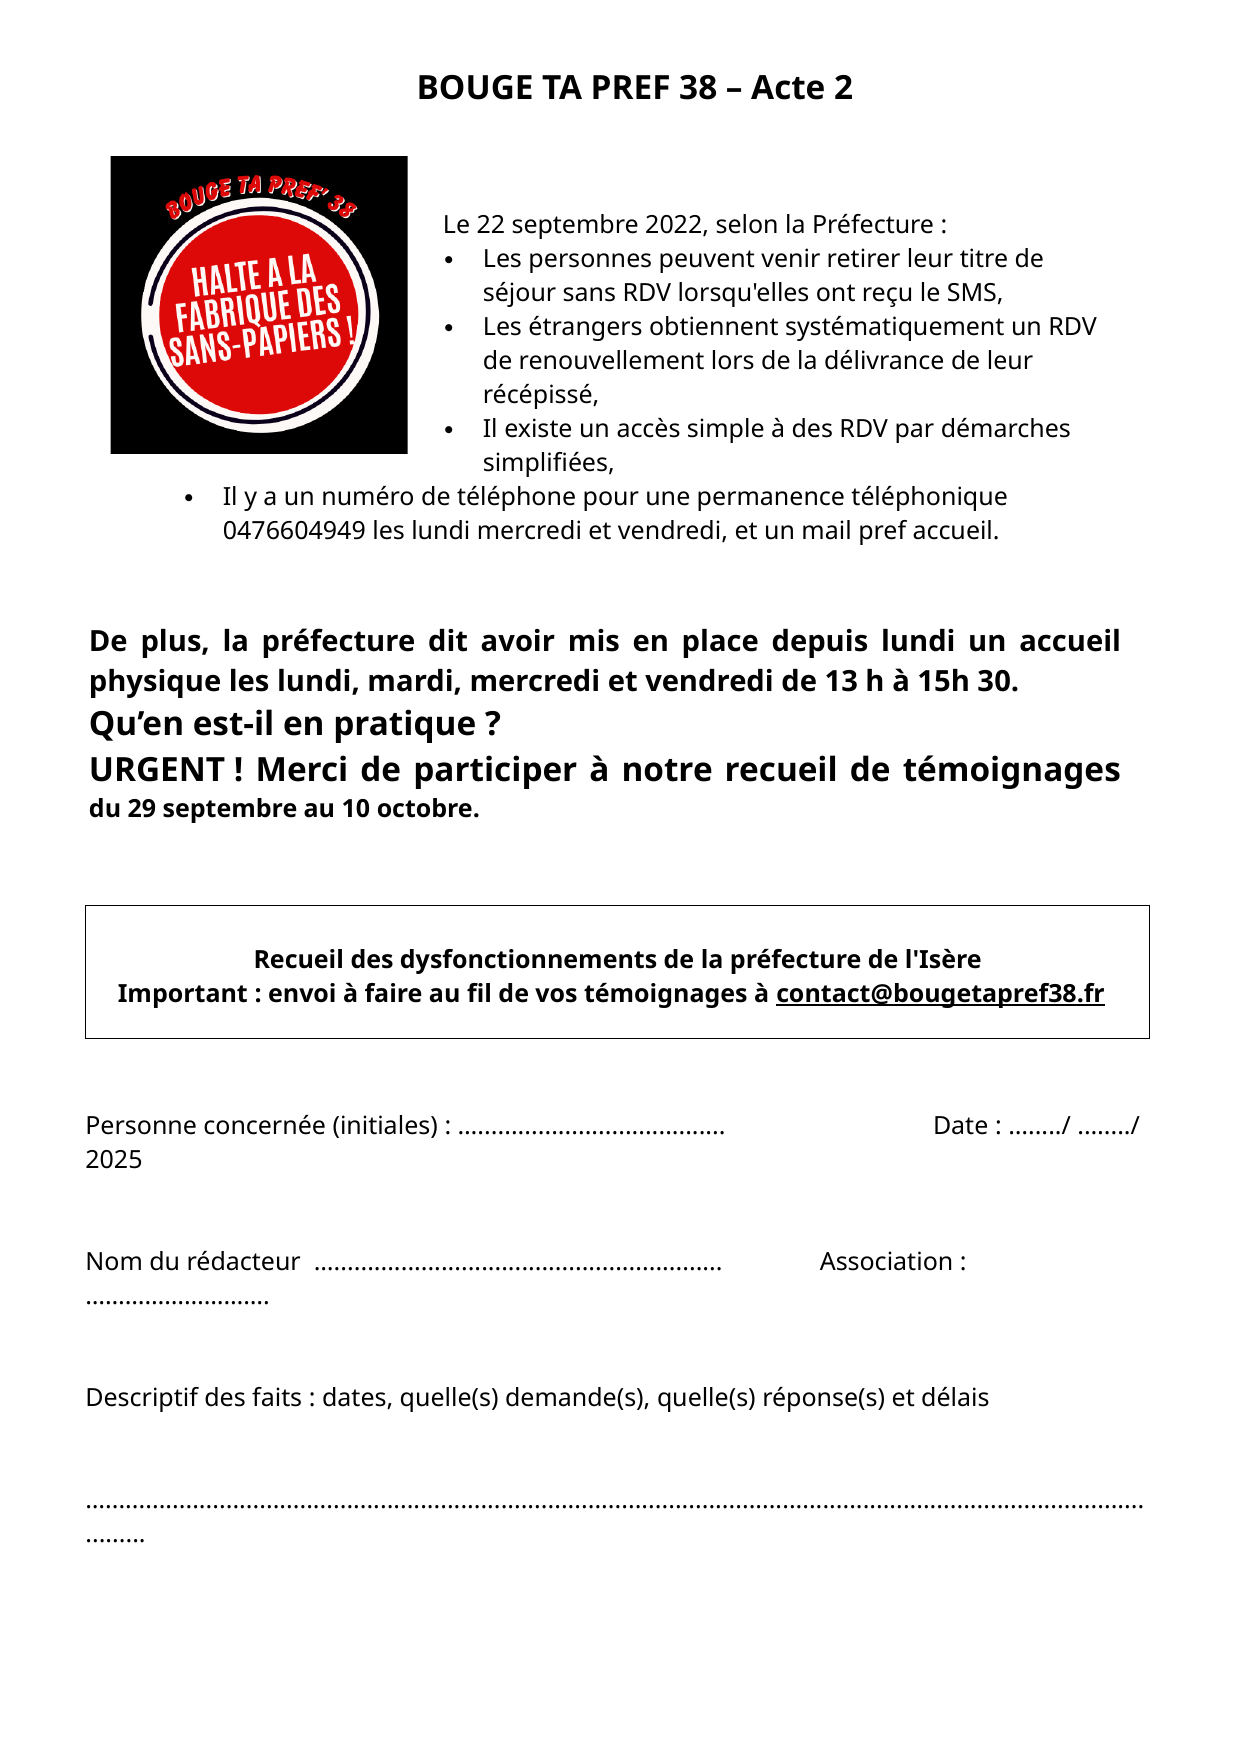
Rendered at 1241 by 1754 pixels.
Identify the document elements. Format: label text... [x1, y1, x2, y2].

list Il existe un accès simple à des RDV par démarches simplifiées, [185, 411, 1122, 479]
text Qu’en est-il en pratique ? [89, 700, 1122, 746]
picture [125, 171, 409, 455]
text BOUGE TA PREF 38 – Acte 2 [148, 64, 1122, 109]
text De plus, la préfecture dit avoir mis en place depuis lundi un accueil physique les lundi, mardi, mercredi et vendredi de 13 h à 15h 30. [89, 621, 1122, 700]
text Recueil des dysfonctionnements de la préfecture de l'Isère [86, 938, 1149, 973]
list Les étrangers obtiennent systématiquement un RDV de renouvellement lors de la délivrance de leur récépissé, [409, 308, 1122, 411]
text Le 22 septembre 2022, selon la Préfecture : [409, 206, 1122, 240]
text Personne concernée (initiales) : …..................................... Date : …...../ .…..../ 2025 [85, 1107, 1150, 1176]
list Les personnes peuvent venir retirer leur titre de séjour sans RDV lorsqu'elles ont reçu le SMS, [409, 240, 1122, 308]
text Important : envoi à faire au fil de vos témoignages à contact@bougetapref38.fr [86, 973, 1149, 1010]
text Nom du rédacteur ….......................................................... Association : ………………………. [85, 1244, 1150, 1312]
text ….................................................................................................................................................................... [85, 1482, 1150, 1550]
text Descriptif des faits : dates, quelle(s) demande(s), quelle(s) réponse(s) et délais [85, 1380, 1150, 1414]
text URGENT ! Merci de participer à notre recueil de témoignages du 29 septembre au 10 octobre. [89, 746, 1122, 825]
list Il y a un numéro de téléphone pour une permanence téléphonique 0476604949 les lundi mercredi et vendredi, et un mail pref accueil. [185, 479, 1122, 547]
